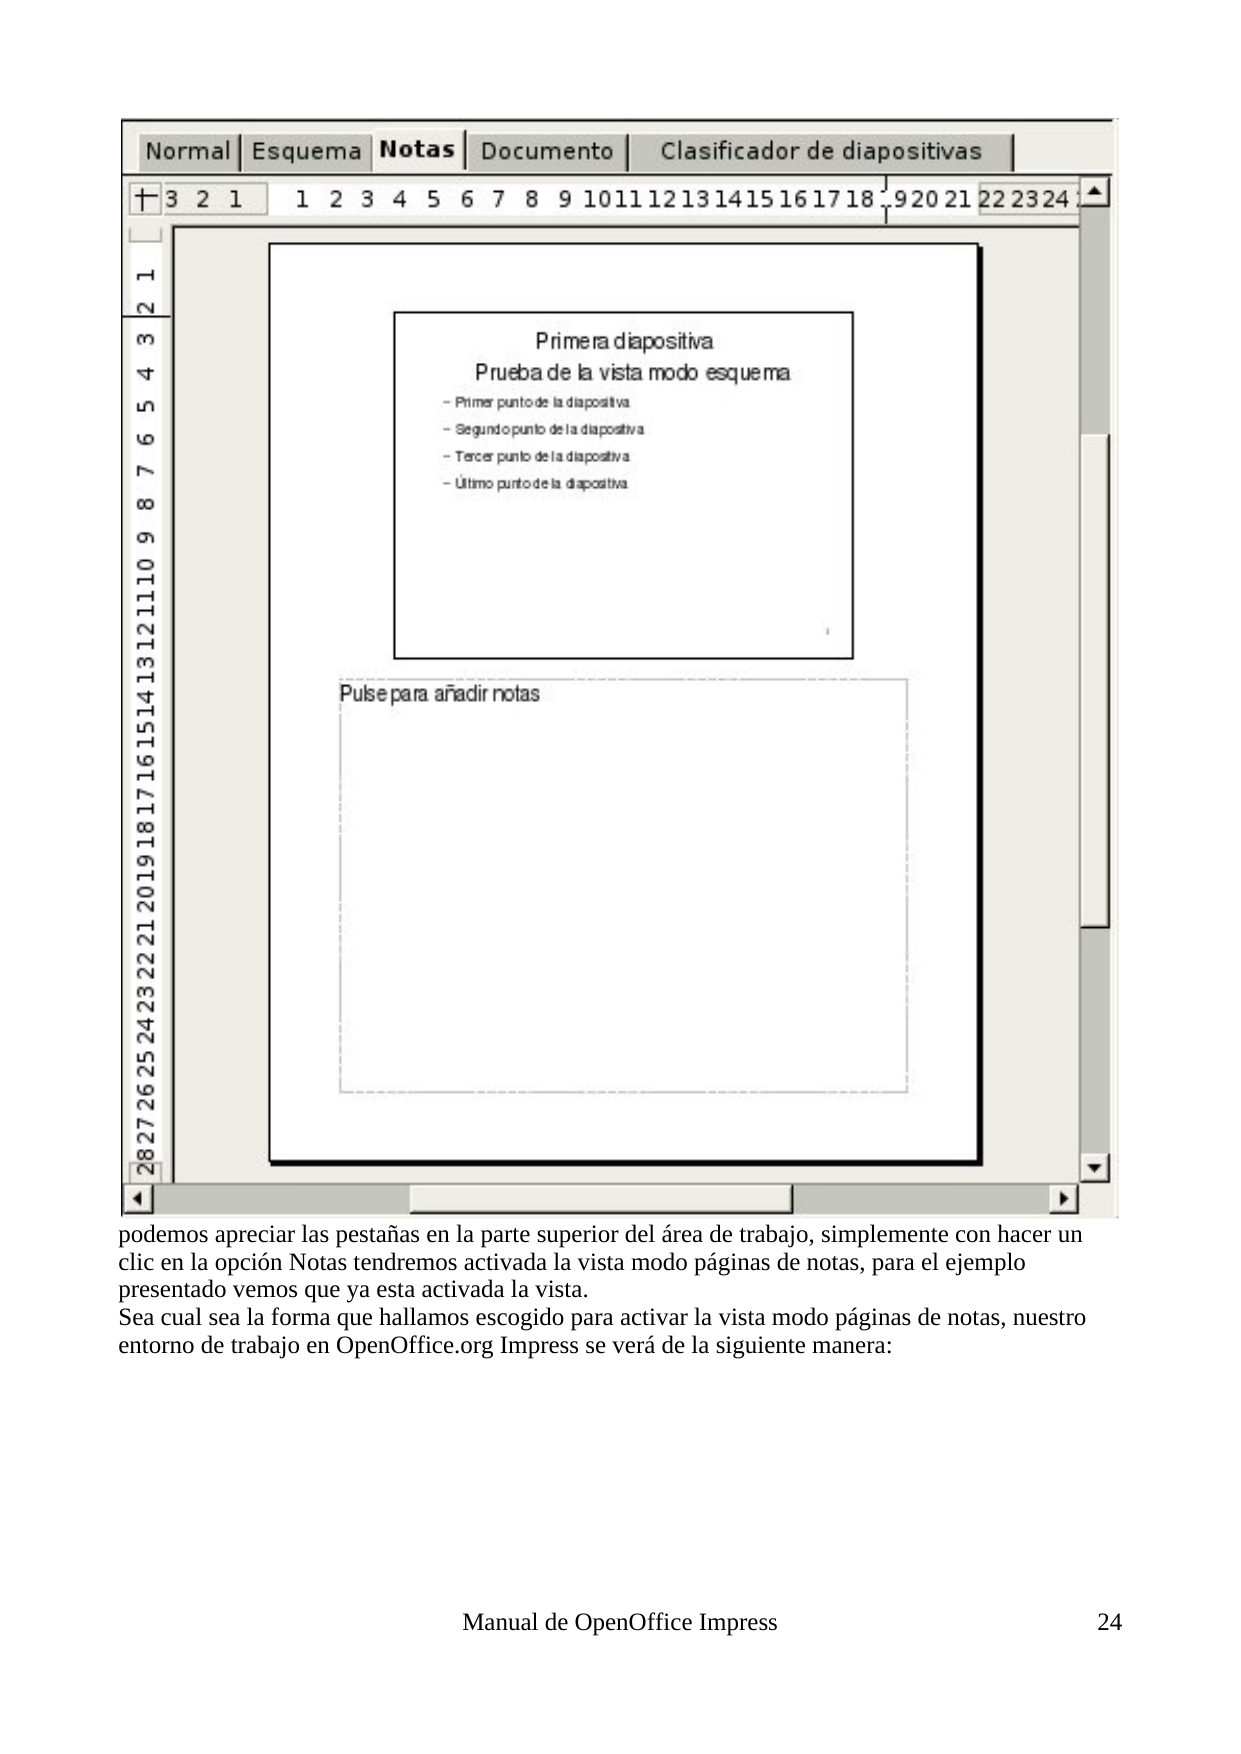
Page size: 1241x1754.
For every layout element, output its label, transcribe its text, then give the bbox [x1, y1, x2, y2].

text Sea cual sea la forma que hallamos escogido para activar la vista modo páginas de notas, nuestro entorno de trabajo en OpenOffice.org Impress se verá de la siguiente manera: [118, 1303, 1122, 1359]
text podemos apreciar las pestañas en la parte superior del área de trabajo, simplemente con hacer un clic en la opción Notas tendremos activada la vista modo páginas de notas, para el ejemplo presentado vemos que ya esta activada la vista. [118, 1047, 1122, 1303]
picture [121, 118, 1119, 1221]
